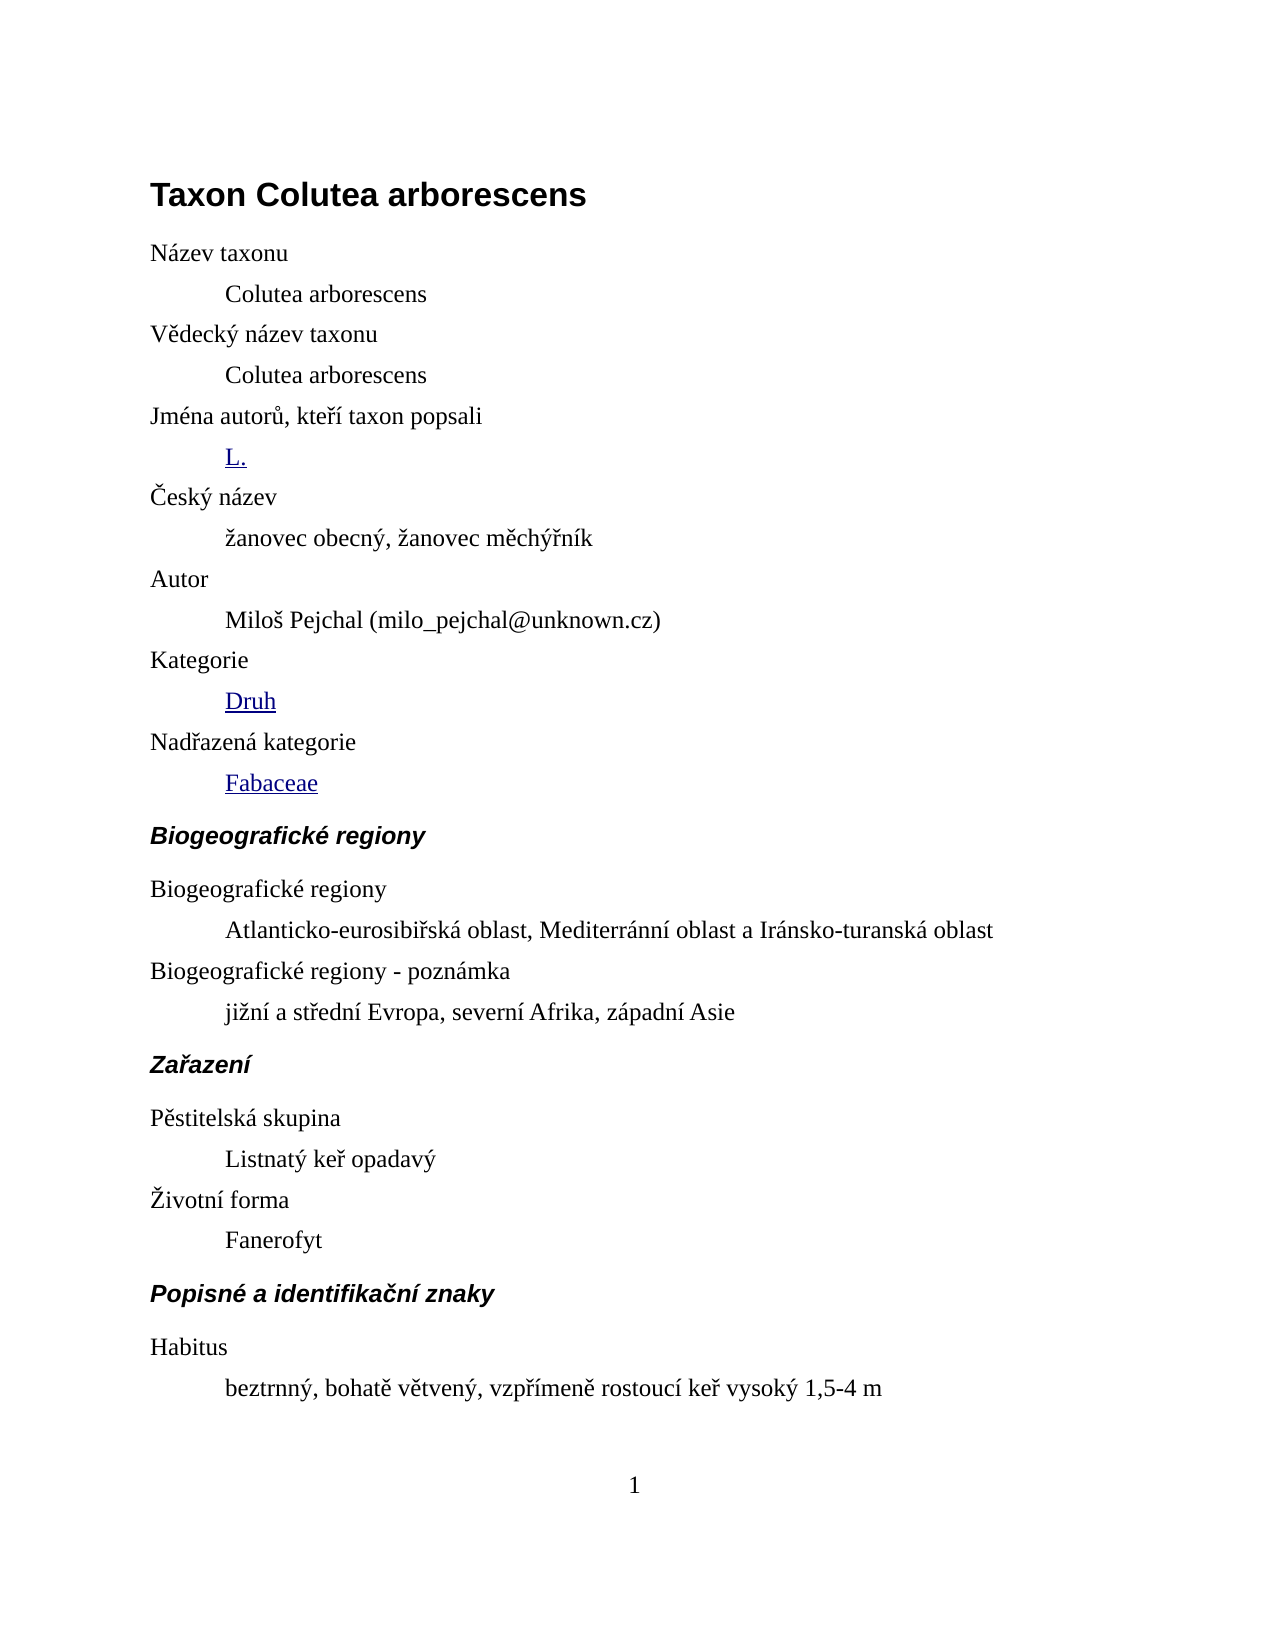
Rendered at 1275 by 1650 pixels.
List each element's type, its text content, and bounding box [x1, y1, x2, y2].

text Listnatý keř opadavý [225, 1144, 1125, 1173]
text Miloš Pejchal (milo_pejchal@unknown.cz) [225, 605, 1125, 633]
text Jména autorů, kteří taxon popsali [150, 401, 1125, 430]
text Pěstitelská skupina [150, 1103, 1125, 1132]
subtitle Taxon Colutea arborescens [150, 175, 1125, 214]
text Fanerofyt [225, 1226, 1125, 1254]
subtitle Zařazení [150, 1050, 1125, 1079]
text Colutea arborescens [225, 360, 1125, 389]
text Colutea arborescens [225, 279, 1125, 308]
text Fabaceae [225, 768, 1125, 796]
subtitle Biogeografické regiony [150, 821, 1125, 850]
text Životní forma [150, 1185, 1125, 1213]
text Název taxonu [150, 238, 1125, 267]
text Biogeografické regiony - poznámka [150, 956, 1125, 984]
text Druh [225, 686, 1125, 715]
text beztrnný, bohatě větvený, vzpřímeně rostoucí keř vysoký 1,5-4 m [225, 1373, 1125, 1402]
text Kategorie [150, 645, 1125, 674]
text L. [225, 442, 1125, 471]
text jižní a střední Evropa, severní Afrika, západní Asie [225, 997, 1125, 1025]
text Český název [150, 482, 1125, 511]
text Autor [150, 564, 1125, 593]
subtitle Popisné a identifikační znaky [150, 1279, 1125, 1308]
text Nadřazená kategorie [150, 727, 1125, 756]
text Biogeografické regiony [150, 874, 1125, 903]
text Vědecký název taxonu [150, 319, 1125, 348]
text Habitus [150, 1332, 1125, 1361]
text Atlanticko-eurosibiřská oblast, Mediterránní oblast a Iránsko-turanská oblast [225, 915, 1125, 944]
text žanovec obecný, žanovec měchýřník [225, 523, 1125, 552]
